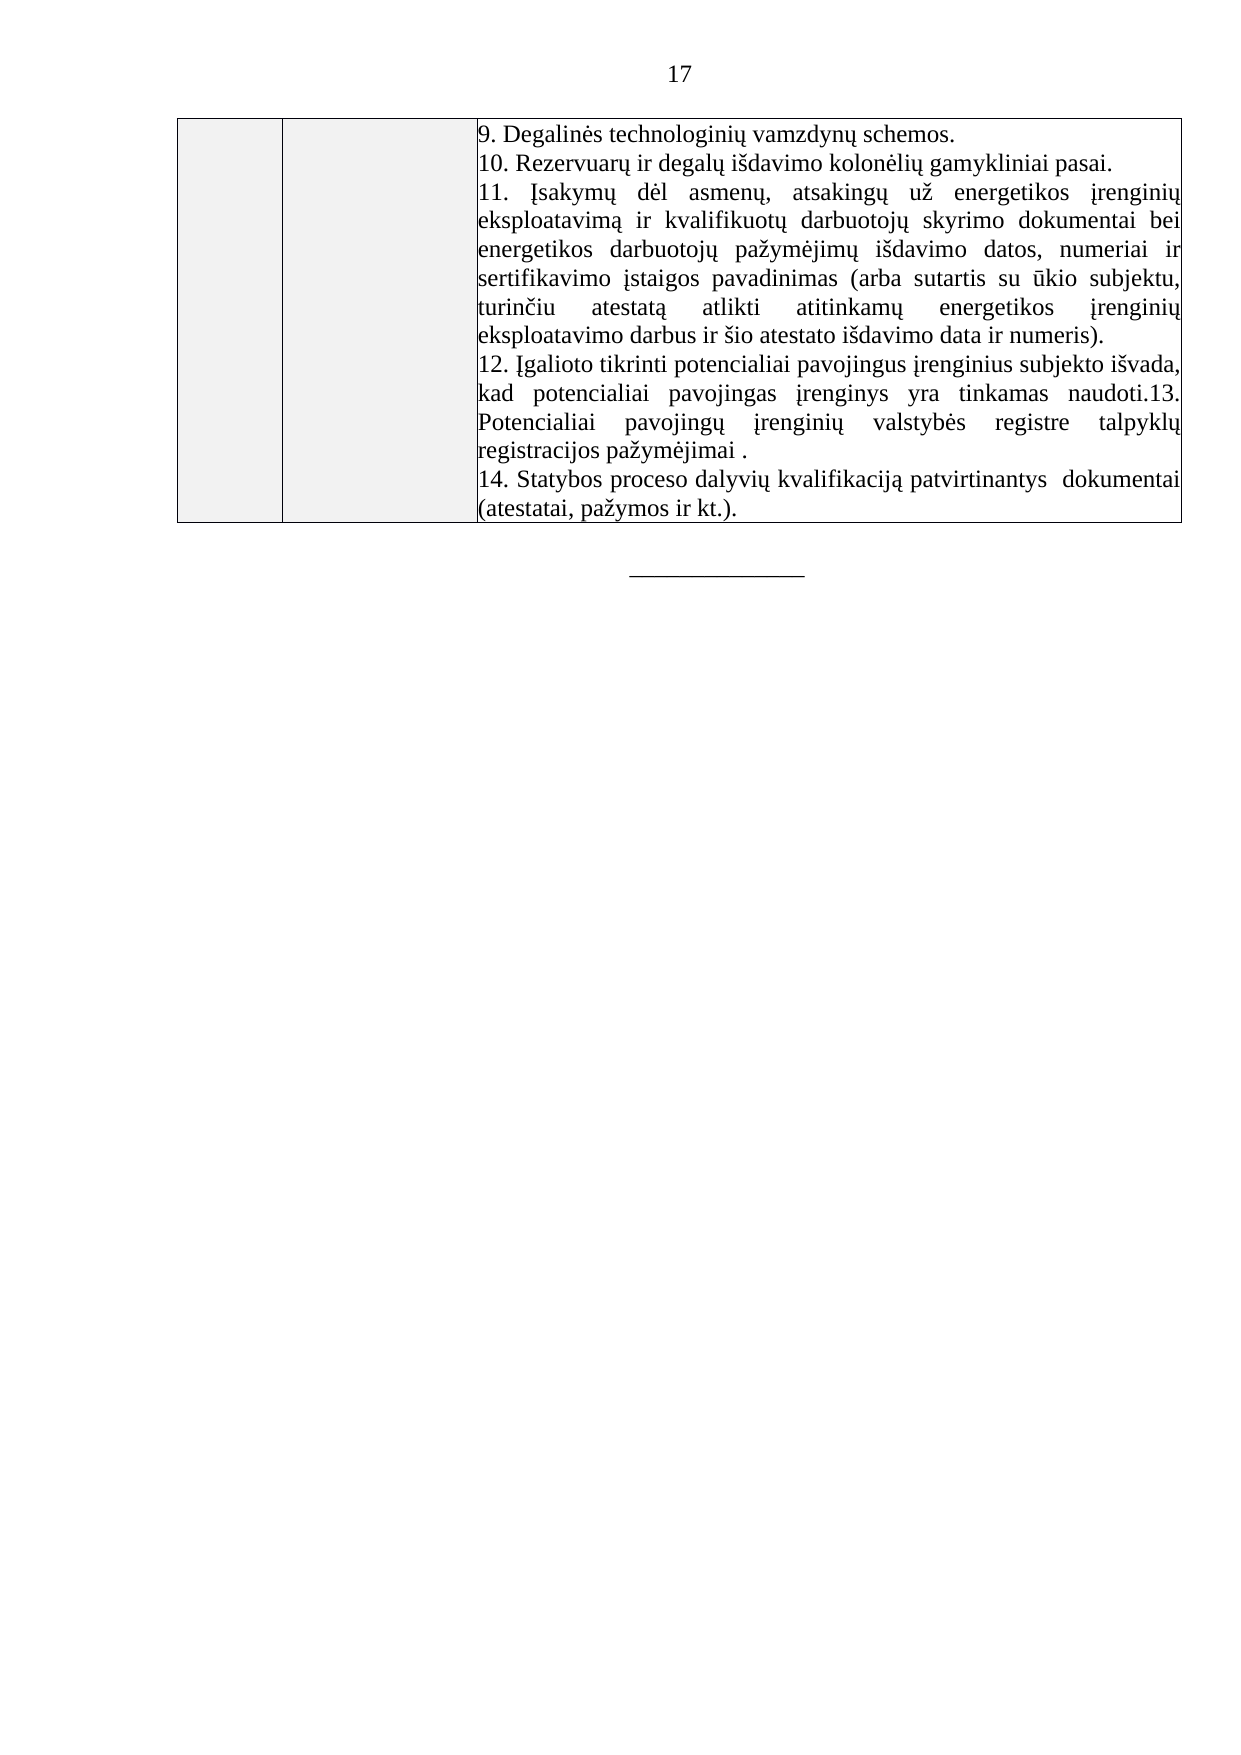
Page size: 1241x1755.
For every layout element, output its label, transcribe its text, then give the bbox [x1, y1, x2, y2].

table_cell [178, 119, 282, 522]
table_cell [283, 119, 477, 522]
table_cell 9. Degalinės technologinių vamzdynų schemos. 10. Rezervuarų ir degalų išdavimo kolonėlių gamykliniai pasai. 11. Įsakymų dėl asmenų, atsakingų už energetikos įrenginių eksploatavimą ir kvalifikuotų darbuotojų skyrimo dokumentai bei energetikos darbuotojų pažymėjimų išdavimo datos, numeriai ir sertifikavimo įstaigos pavadinimas (arba sutartis su ūkio subjektu, turinčiu atestatą atlikti atitinkamų energetikos įrenginių eksploatavimo darbus ir šio atestato išdavimo data ir numeris). 12. Įgalioto tikrinti potencialiai pavojingus įrenginius subjekto išvada, kad potencialiai pavojingas įrenginys yra tinkamas naudoti.13. Potencialiai pavojingų įrenginių valstybės registre talpyklų registracijos pažymėjimai . 14. Statybos proceso dalyvių kvalifikaciją patvirtinantys dokumentai (atestatai, pažymos ir kt.). [478, 119, 1181, 522]
text ______________ [177, 551, 1181, 580]
